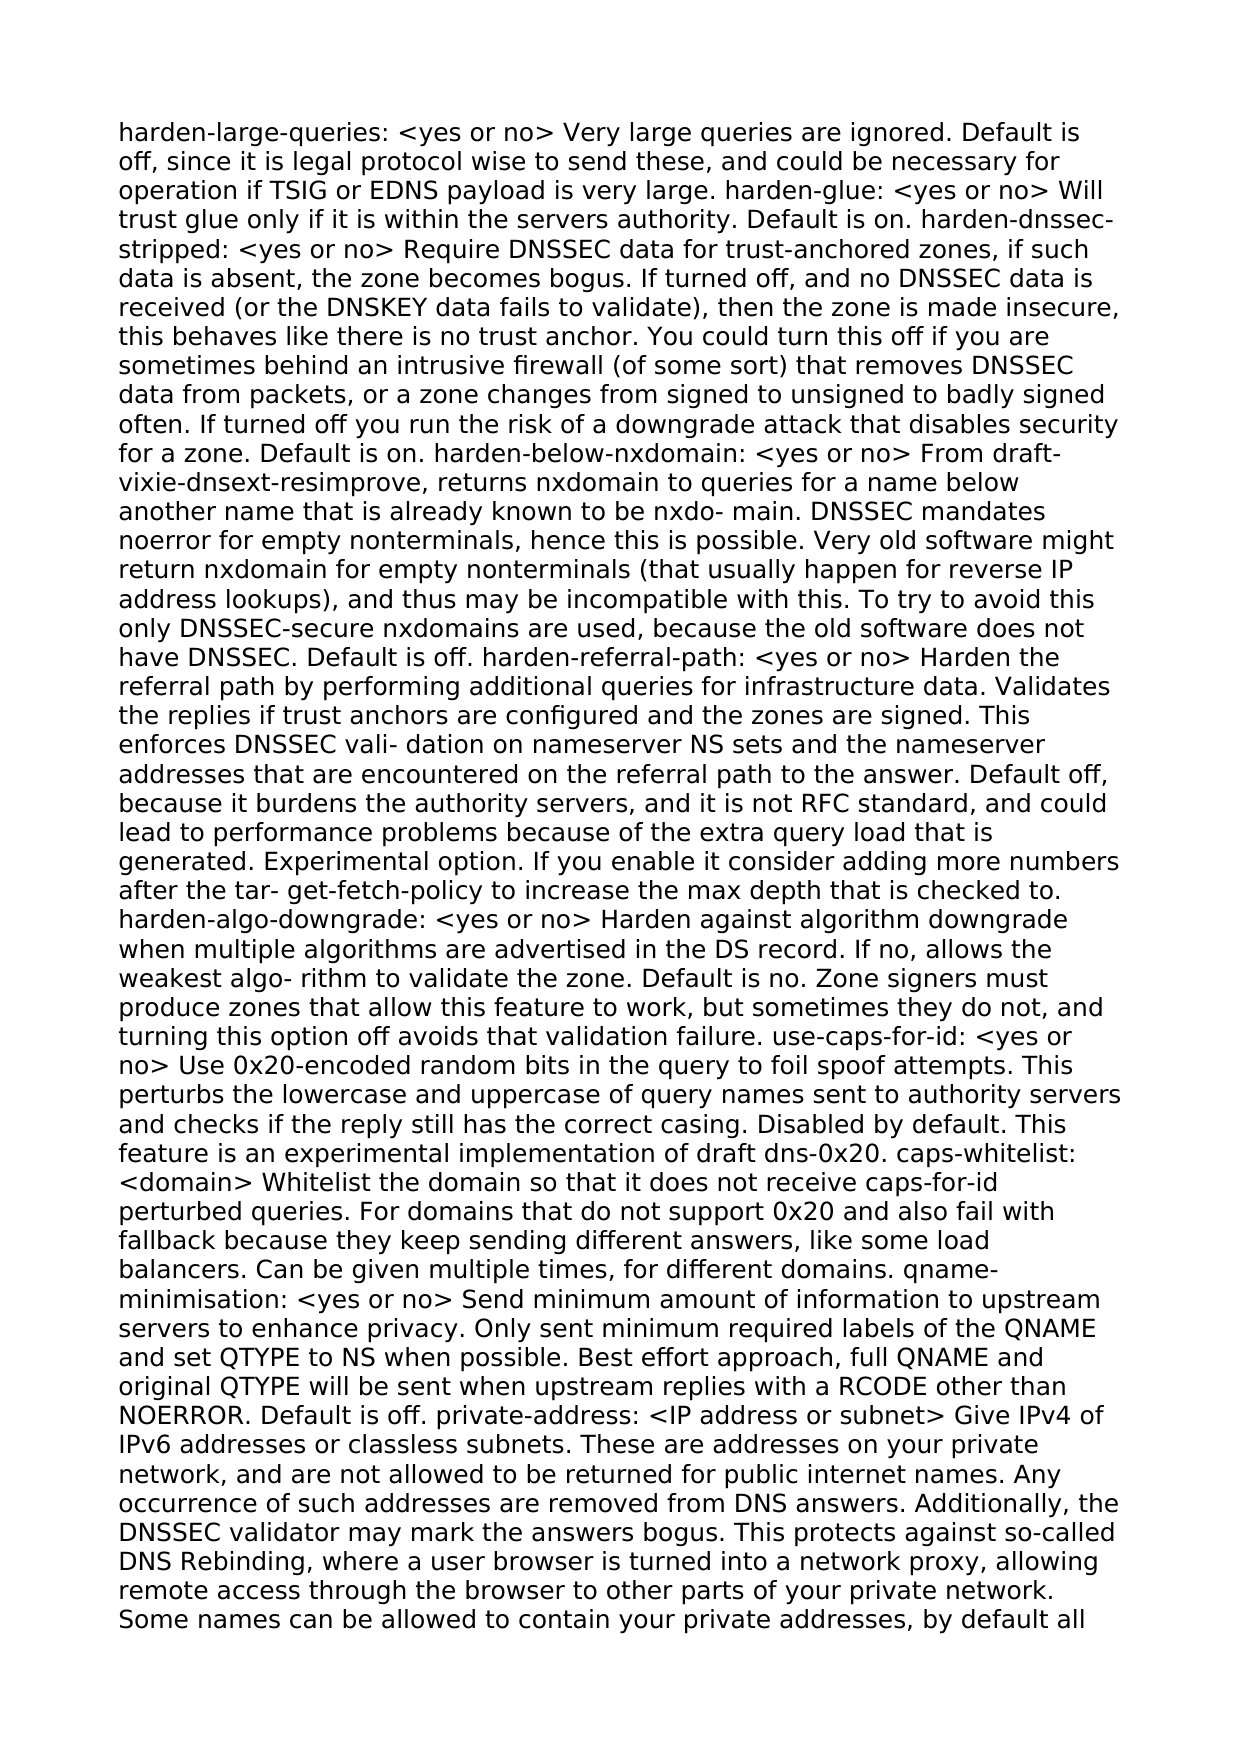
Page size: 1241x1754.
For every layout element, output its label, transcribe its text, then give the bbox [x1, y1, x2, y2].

text harden-large-queries: <yes or no> Very large queries are ignored. Default is off, since it is legal protocol wise to send these, and could be necessary for operation if TSIG or EDNS payload is very large. harden-glue: <yes or no> Will trust glue only if it is within the servers authority. Default is on. harden-dnssec-stripped: <yes or no> Require DNSSEC data for trust-anchored zones, if such data is absent, the zone becomes bogus. If turned off, and no DNSSEC data is received (or the DNSKEY data fails to validate), then the zone is made insecure, this behaves like there is no trust anchor. You could turn this off if you are sometimes behind an intrusive firewall (of some sort) that removes DNSSEC data from packets, or a zone changes from signed to unsigned to badly signed often. If turned off you run the risk of a downgrade attack that disables security for a zone. Default is on. harden-below-nxdomain: <yes or no> From draft-vixie-dnsext-resimprove, returns nxdomain to queries for a name below another name that is already known to be nxdo- main. DNSSEC mandates noerror for empty nonterminals, hence this is possible. Very old software might return nxdomain for empty nonterminals (that usually happen for reverse IP address lookups), and thus may be incompatible with this. To try to avoid this only DNSSEC-secure nxdomains are used, because the old software does not have DNSSEC. Default is off. harden-referral-path: <yes or no> Harden the referral path by performing additional queries for infrastructure data. Validates the replies if trust anchors are configured and the zones are signed. This enforces DNSSEC vali- dation on nameserver NS sets and the nameserver addresses that are encountered on the referral path to the answer. Default off, because it burdens the authority servers, and it is not RFC standard, and could lead to performance problems because of the extra query load that is generated. Experimental option. If you enable it consider adding more numbers after the tar- get-fetch-policy to increase the max depth that is checked to. harden-algo-downgrade: <yes or no> Harden against algorithm downgrade when multiple algorithms are advertised in the DS record. If no, allows the weakest algo- rithm to validate the zone. Default is no. Zone signers must produce zones that allow this feature to work, but sometimes they do not, and turning this option off avoids that validation failure. use-caps-for-id: <yes or no> Use 0x20-encoded random bits in the query to foil spoof attempts. This perturbs the lowercase and uppercase of query names sent to authority servers and checks if the reply still has the correct casing. Disabled by default. This feature is an experimental implementation of draft dns-0x20. caps-whitelist: <domain> Whitelist the domain so that it does not receive caps-for-id perturbed queries. For domains that do not support 0x20 and also fail with fallback because they keep sending different answers, like some load balancers. Can be given multiple times, for different domains. qname-minimisation: <yes or no> Send minimum amount of information to upstream servers to enhance privacy. Only sent minimum required labels of the QNAME and set QTYPE to NS when possible. Best effort approach, full QNAME and original QTYPE will be sent when upstream replies with a RCODE other than NOERROR. Default is off. private-address: <IP address or subnet> Give IPv4 of IPv6 addresses or classless subnets. These are addresses on your private network, and are not allowed to be returned for public internet names. Any occurrence of such addresses are removed from DNS answers. Additionally, the DNSSEC validator may mark the answers bogus. This protects against so-called DNS Rebinding, where a user browser is turned into a network proxy, allowing remote access through the browser to other parts of your private network. Some names can be allowed to contain your private addresses, by default all [118, 118, 1122, 1635]
